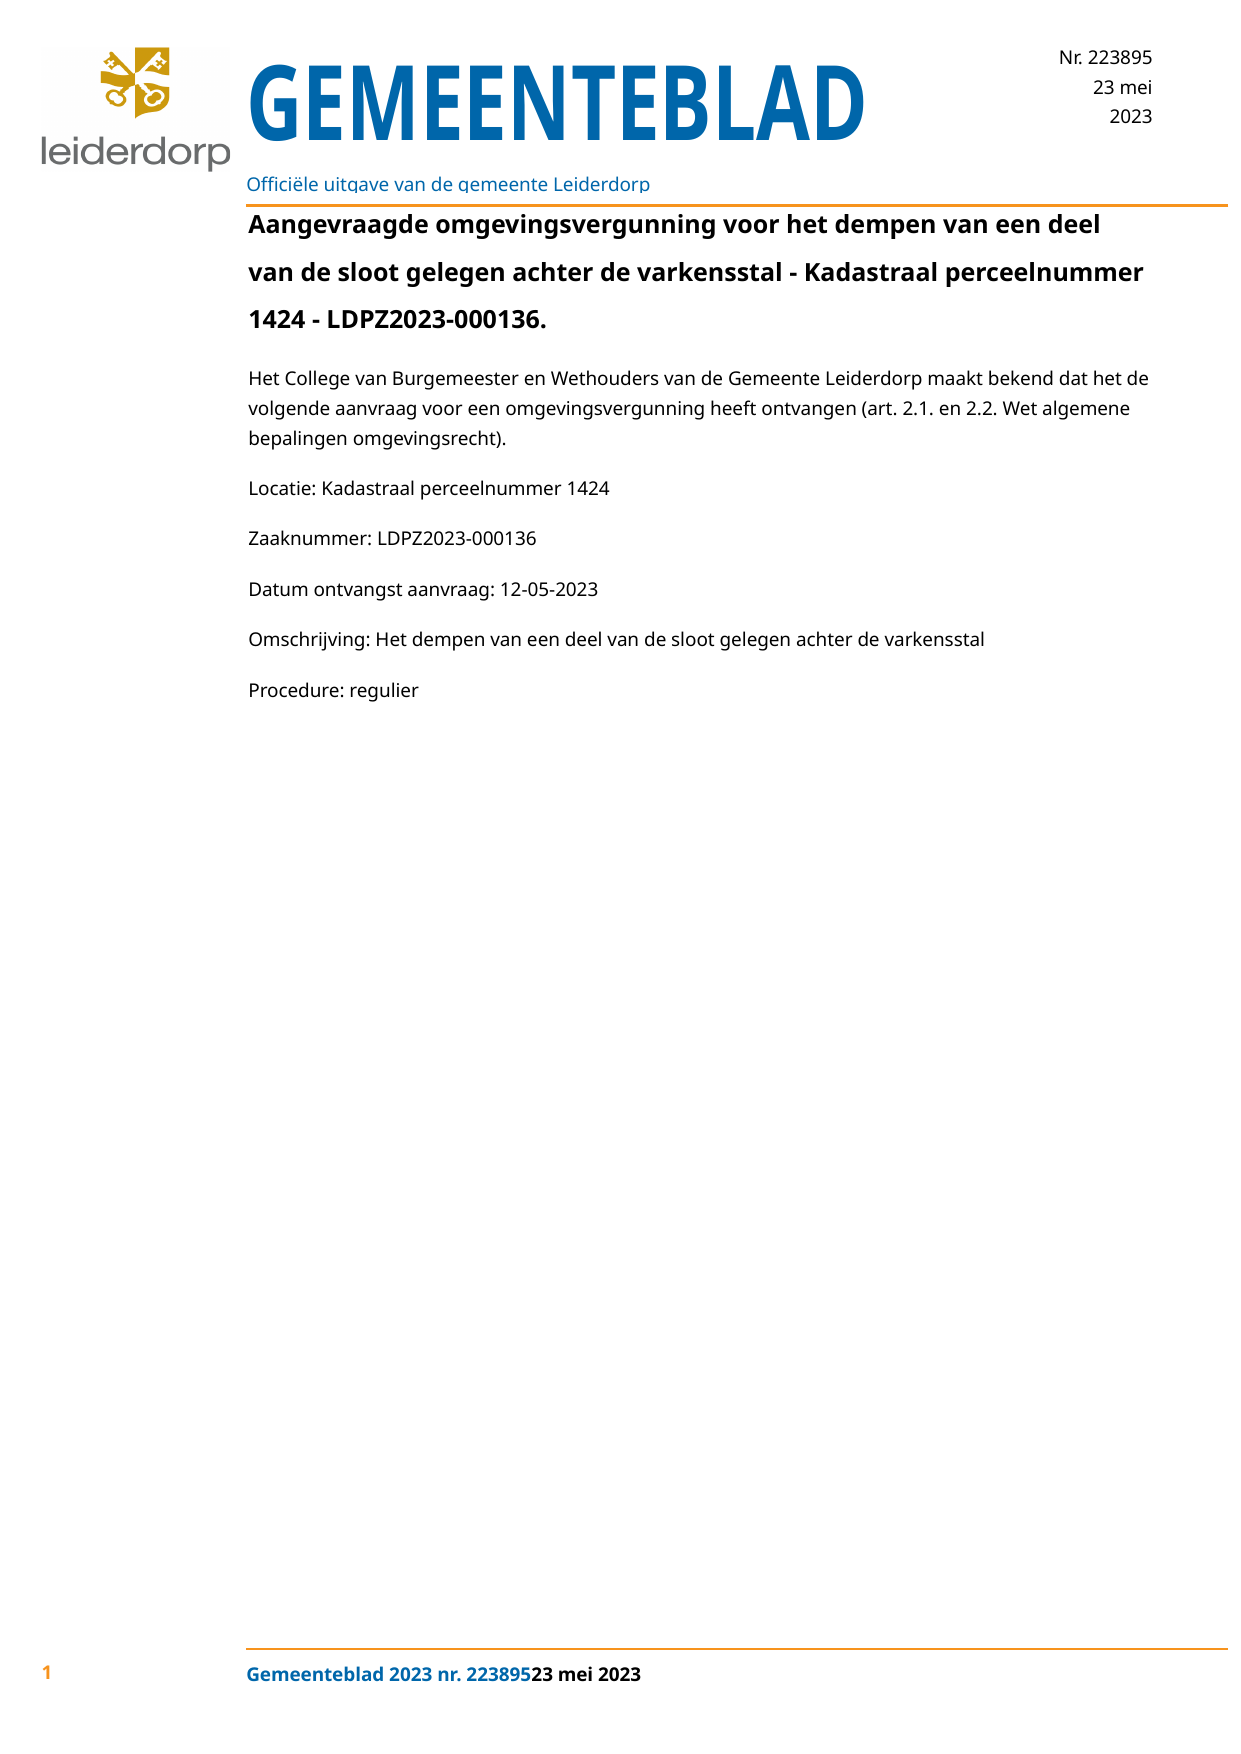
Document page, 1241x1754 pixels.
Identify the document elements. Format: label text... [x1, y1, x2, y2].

text Locatie: Kadastraal perceelnummer 1424 [248, 475, 1152, 501]
text Omschrijving: Het dempen van een deel van de sloot gelegen achter de varkensstal [248, 626, 1152, 652]
picture [41, 47, 231, 172]
text Het College van Burgemeester en Wethouders van de Gemeente Leiderdorp maakt bekend dat het de volgende aanvraag voor een omgevingsvergunning heeft ontvangen (art. 2.1. en 2.2. Wet algemene bepalingen omgevingsrecht). [248, 366, 1152, 450]
text Datum ontvangst aanvraag: 12-05-2023 [248, 576, 1152, 602]
text Procedure: regulier [248, 677, 1152, 702]
text Aangevraagde omgevingsvergunning voor het dempen van een deel van de sloot gelegen achter de varkensstal - Kadastraal perceelnummer 1424 - LDPZ2023-000136. [248, 207, 1152, 336]
text Zaaknummer: LDPZ2023-000136 [248, 526, 1152, 551]
